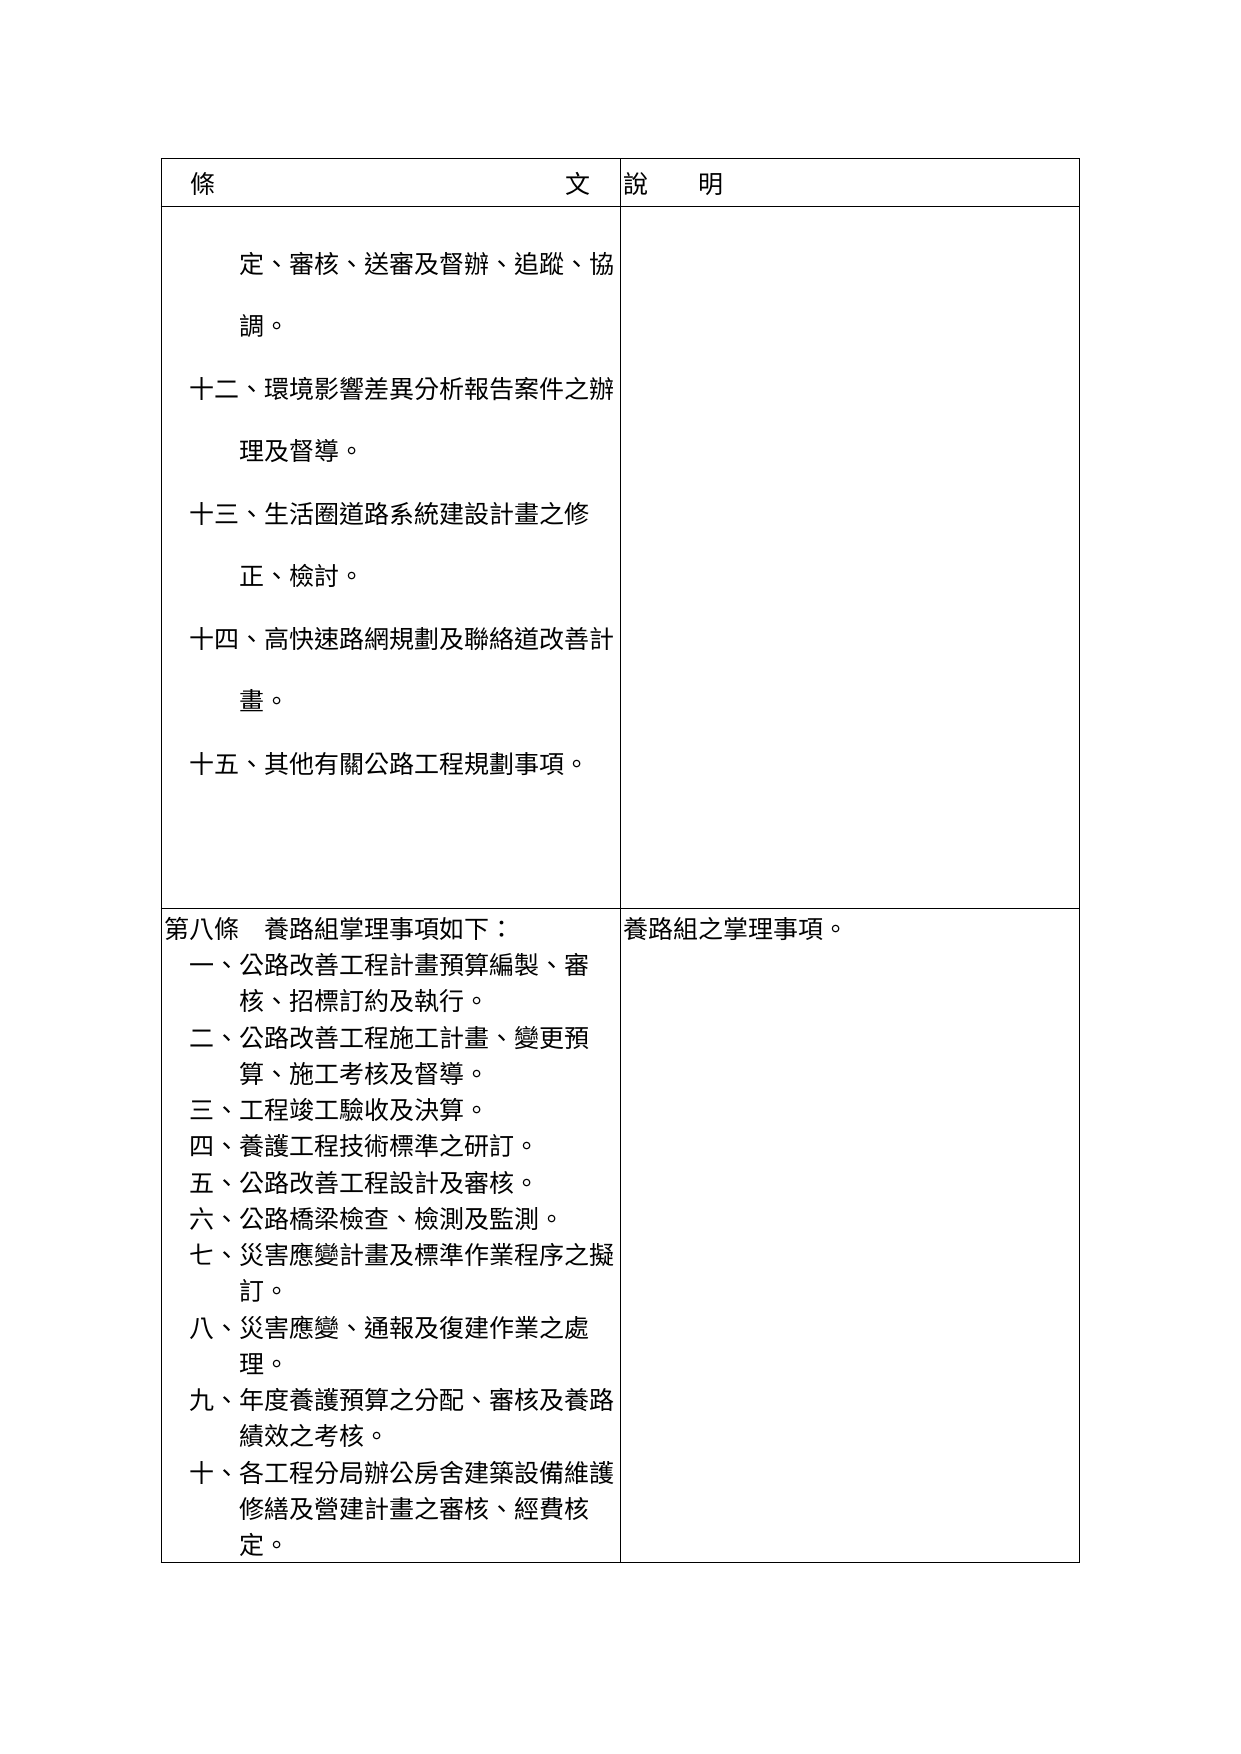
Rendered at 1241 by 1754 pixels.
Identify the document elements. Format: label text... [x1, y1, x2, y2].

table_header 說 明 [621, 159, 1079, 206]
table_cell 養路組之掌理事項。 [621, 909, 1079, 1562]
table_cell 定、審核、送審及督辦、追蹤、協調。 十二、環境影響差異分析報告案件之辦理及督導。 十三、生活圈道路系統建設計畫之修正、檢討。 十四、高快速路網規劃及聯絡道改善計畫。 十五、其他有關公路工程規劃事項。 [162, 207, 620, 908]
table_cell [621, 207, 1079, 908]
table_cell 第八條 養路組掌理事項如下： 一、公路改善工程計畫預算編製、審核、招標訂約及執行。 二、公路改善工程施工計畫、變更預算、施工考核及督導。 三、工程竣工驗收及決算。 四、養護工程技術標準之研訂。 五、公路改善工程設計及審核。 六、公路橋梁檢查、檢測及監測。 七、災害應變計畫及標準作業程序之擬訂。 八、災害應變、通報及復建作業之處理。 九、年度養護預算之分配、審核及養路績效之考核。 十、各工程分局辦公房舍建築設備維護修繕及營建計畫之審核、經費核定。 [162, 909, 620, 1562]
table_header 條 文 [162, 159, 620, 206]
